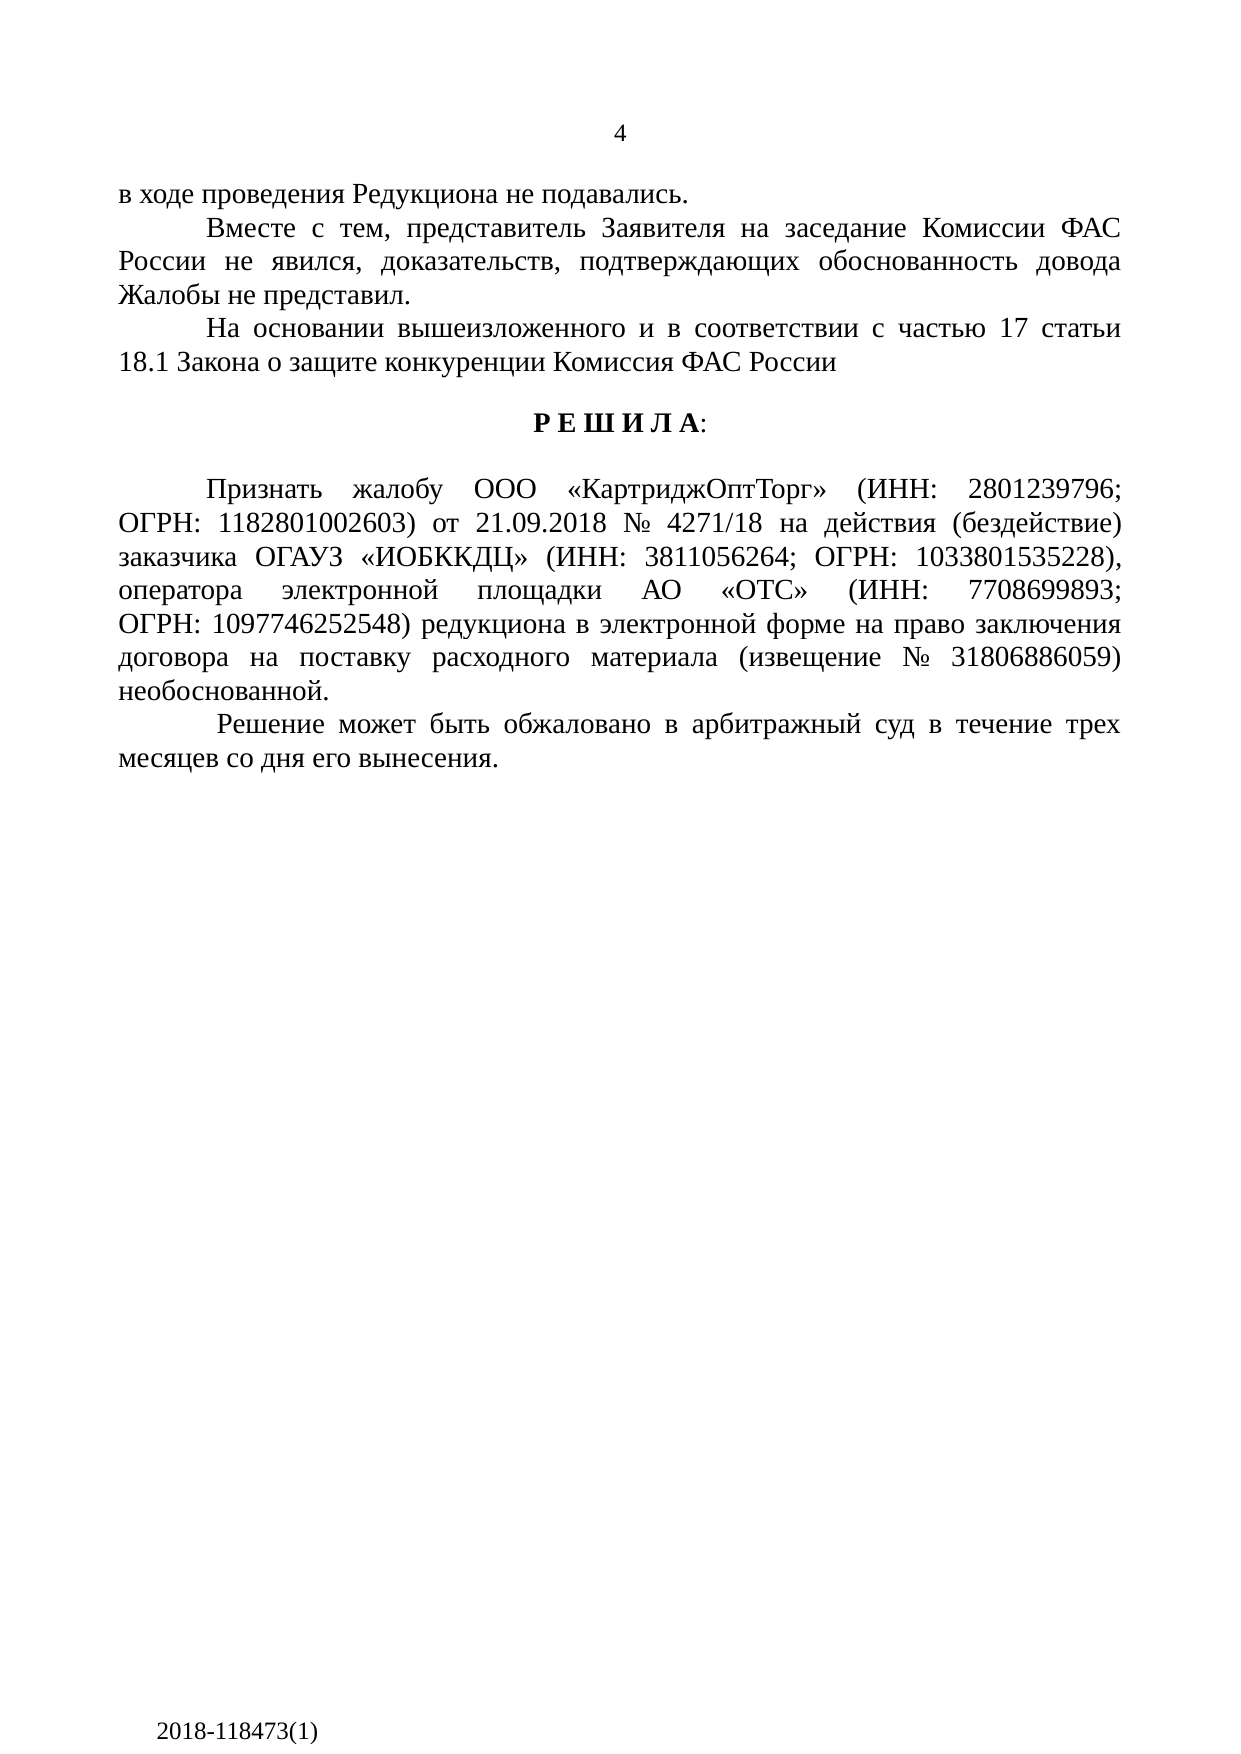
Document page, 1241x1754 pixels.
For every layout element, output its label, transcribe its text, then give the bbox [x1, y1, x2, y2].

text Вместе с тем, представитель Заявителя на заседание Комиссии ФАС России не явился, доказательств, подтверждающих обоснованность довода Жалобы не представил. [118, 210, 1122, 311]
text Решение может быть обжаловано в арбитражный суд в течение трех месяцев со дня его вынесения. [118, 706, 1122, 773]
text Р Е Ш И Л А: [118, 406, 1122, 439]
text На основании вышеизложенного и в соответствии с частью 17 статьи 18.1 Закона о защите конкуренции Комиссия ФАС России [118, 311, 1122, 378]
text в ходе проведения Редукциона не подавались. [118, 176, 1122, 210]
text Признать жалобу ООО «КартриджОптТорг» (ИНН: 2801239796; ОГРН: 1182801002603) от 21.09.2018 № 4271/18 на действия (бездействие) заказчика ОГАУЗ «ИОБККДЦ» (ИНН: 3811056264; ОГРН: 1033801535228), оператора электронной площадки АО «ОТС» (ИНН: 7708699893; ОГРН: 1097746252548) редукциона в электронной форме на право заключения договора на поставку расходного материала (извещение № 31806886059) необоснованной. [118, 472, 1122, 706]
